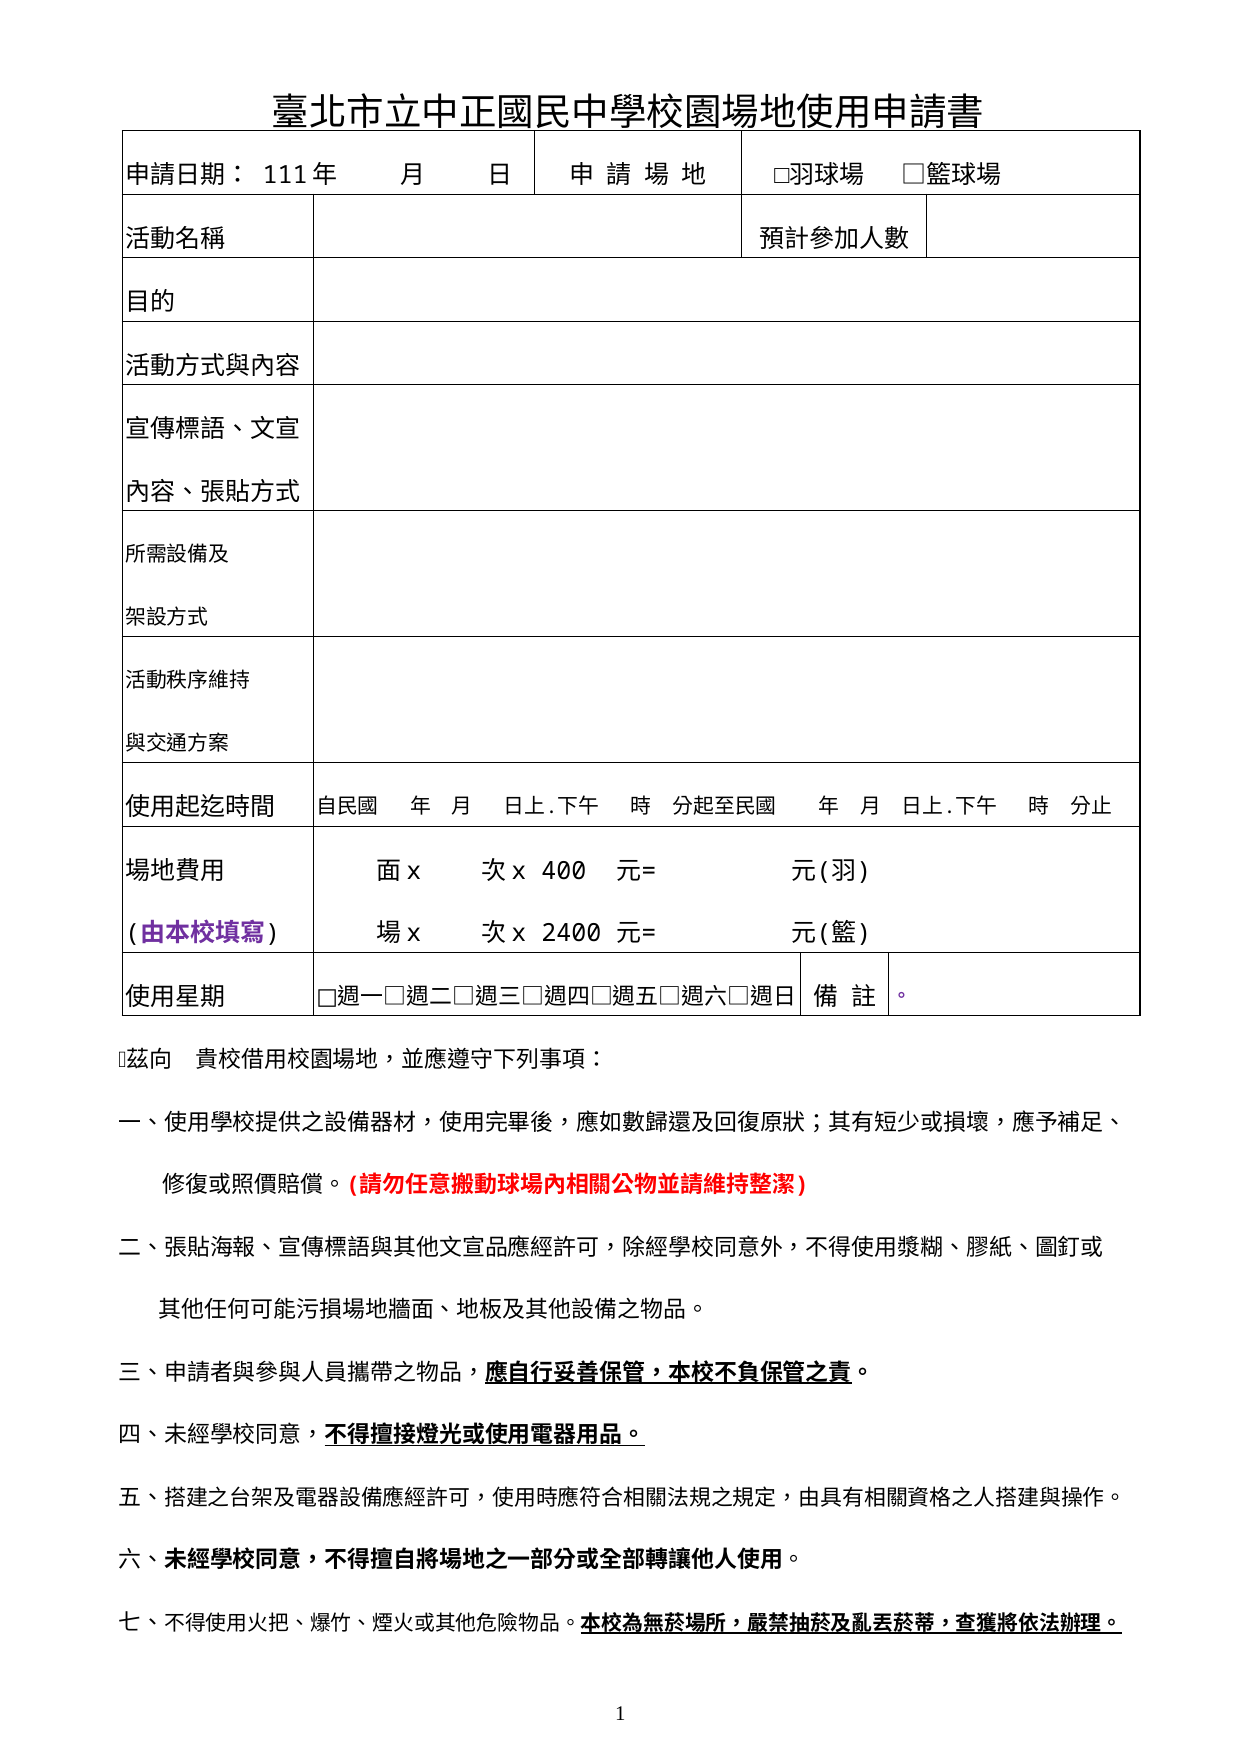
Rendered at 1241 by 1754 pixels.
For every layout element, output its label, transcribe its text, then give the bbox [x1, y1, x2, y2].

table_cell [314, 195, 741, 257]
table_cell [927, 195, 1139, 257]
table_cell 活動名稱 [123, 195, 313, 257]
table_cell [314, 511, 1139, 636]
table_header □羽球場 □籃球場 [742, 131, 1139, 193]
text 五、搭建之台架及電器設備應經許可，使用時應符合相關法規之規定，由具有相關資格之人搭建與操作。 [118, 1454, 1122, 1516]
text 四、未經學校同意，不得擅接燈光或使用電器用品。 [118, 1391, 1122, 1454]
table_cell 活動秩序維持 與交通方案 [123, 637, 313, 762]
table_cell 面x 次x 400 元= 元(羽) 場x 次x 2400 元= 元(籃) [314, 827, 1139, 952]
text 六、未經學校同意，不得擅自將場地之一部分或全部轉讓他人使用。 [118, 1516, 1122, 1579]
table_header 申請日期： 111年 月 日 [123, 131, 534, 193]
table_cell 所需設備及 架設方式 [123, 511, 313, 636]
table_cell [314, 637, 1139, 762]
table_cell □週一□週二□週三□週四□週五□週六□週日 [314, 953, 800, 1015]
table_cell 場地費用 (由本校填寫) [123, 827, 313, 952]
table_cell 宣傳標語、文宣內容、張貼方式 [123, 385, 313, 510]
text 臺北市立中正國民中學校園場地使用申請書 [118, 67, 1137, 130]
text 二、張貼海報、宣傳標語與其他文宣品應經許可，除經學校同意外，不得使用漿糊、膠紙、圖釘或其他任何可能污損場地牆面、地板及其他設備之物品。 [118, 1204, 1122, 1329]
text 茲向 貴校借用校園場地，並應遵守下列事項： [118, 1016, 1122, 1079]
text 七、不得使用火把、爆竹、煙火或其他危險物品。本校為無菸場所，嚴禁抽菸及亂丟菸蒂，查獲將依法辦理。 [118, 1579, 1122, 1641]
table_cell 。 [889, 953, 1139, 1015]
text 一、使用學校提供之設備器材，使用完畢後，應如數歸還及回復原狀；其有短少或損壞，應予補足、修復或照價賠償。(請勿任意搬動球場內相關公物並請維持整潔) [118, 1079, 1122, 1204]
table_cell 備 註 [801, 953, 888, 1015]
table_cell 使用星期 [123, 953, 313, 1015]
table_cell [314, 322, 1139, 384]
table_cell 預計參加人數 [742, 195, 926, 257]
table_cell 使用起迄時間 [123, 763, 313, 826]
table_cell [314, 385, 1139, 510]
table_cell 自民國 年 月 日上.下午 時 分起至民國 年 月 日上.下午 時 分止 [314, 763, 1139, 826]
table_cell [314, 258, 1139, 321]
text 三、申請者與參與人員攜帶之物品，應自行妥善保管，本校不負保管之責。 [118, 1329, 1122, 1391]
table_cell 活動方式與內容 [123, 322, 313, 384]
table_cell 目的 [123, 258, 313, 321]
table_header 申 請 場 地 [535, 131, 741, 193]
